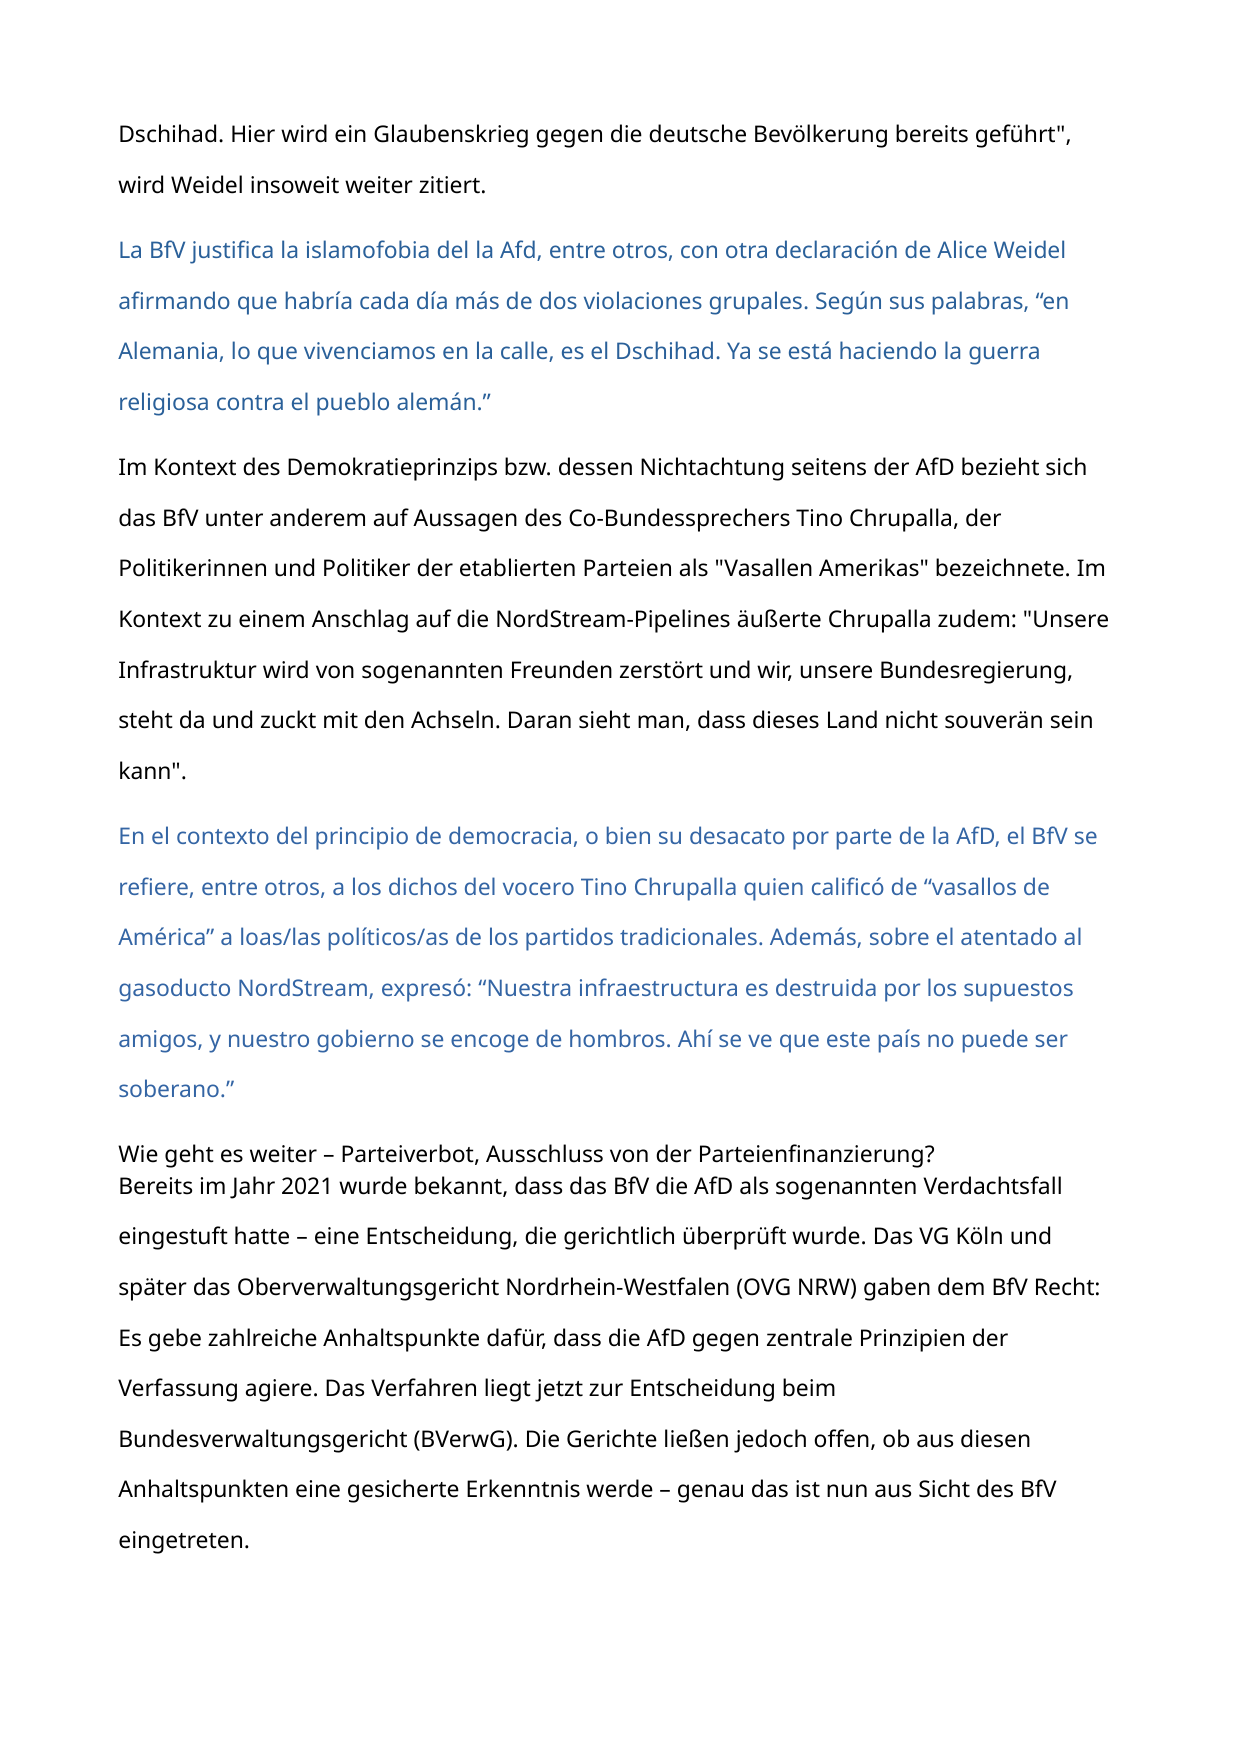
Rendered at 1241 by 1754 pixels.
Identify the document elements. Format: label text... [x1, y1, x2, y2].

text La BfV justifica la islamofobia del la Afd, entre otros, con otra declaración de Alice Weidel afirmando que habría cada día más de dos violaciones grupales. Según sus palabras, “en Alemania, lo que vivenciamos en la calle, es el Dschihad. Ya se está haciendo la guerra religiosa contra el pueblo alemán.” [118, 234, 1122, 417]
text En el contexto del principio de democracia, o bien su desacato por parte de la AfD, el BfV se refiere, entre otros, a los dichos del vocero Tino Chrupalla quien calificó de “vasallos de América” a loas/las políticos/as de los partidos tradicionales. Además, sobre el atentado al gasoducto NordStream, expresó: “Nuestra infraestructura es destruida por los supuestos amigos, y nuestro gobierno se encoge de hombros. Ahí se ve que este país no puede ser soberano.” [118, 820, 1122, 1104]
text Bereits im Jahr 2021 wurde bekannt, dass das BfV die AfD als sogenannten Verdachtsfall eingestuft hatte – eine Entscheidung, die gerichtlich überprüft wurde. Das VG Köln und später das Oberverwaltungsgericht Nordrhein-Westfalen (OVG NRW) gaben dem BfV Recht: Es gebe zahlreiche Anhaltspunkte dafür, dass die AfD gegen zentrale Prinzipien der Verfassung agiere. Das Verfahren liegt jetzt zur Entscheidung beim Bundesverwaltungsgericht (BVerwG). Die Gerichte ließen jedoch offen, ob aus diesen Anhaltspunkten eine gesicherte Erkenntnis werde – genau das ist nun aus Sicht des BfV eingetreten. [118, 1169, 1122, 1555]
text Im Kontext des Demokratieprinzips bzw. dessen Nichtachtung seitens der AfD bezieht sich das BfV unter anderem auf Aussagen des Co-Bundessprechers Tino Chrupalla, der Politikerinnen und Politiker der etablierten Parteien als "Vasallen Amerikas" bezeichnete. Im Kontext zu einem Anschlag auf die NordStream-Pipelines äußerte Chrupalla zudem: "Unsere Infrastruktur wird von sogenannten Freunden zerstört und wir, unsere Bundesregierung, steht da und zuckt mit den Achseln. Daran sieht man, dass dieses Land nicht souverän sein kann". [118, 451, 1122, 786]
subtitle Wie geht es weiter – Parteiverbot, Ausschluss von der Parteienfinanzierung? [118, 1138, 1122, 1169]
text Dschihad. Hier wird ein Glaubenskrieg gegen die deutsche Bevölkerung bereits geführt", wird Weidel insoweit weiter zitiert. [118, 118, 1122, 200]
